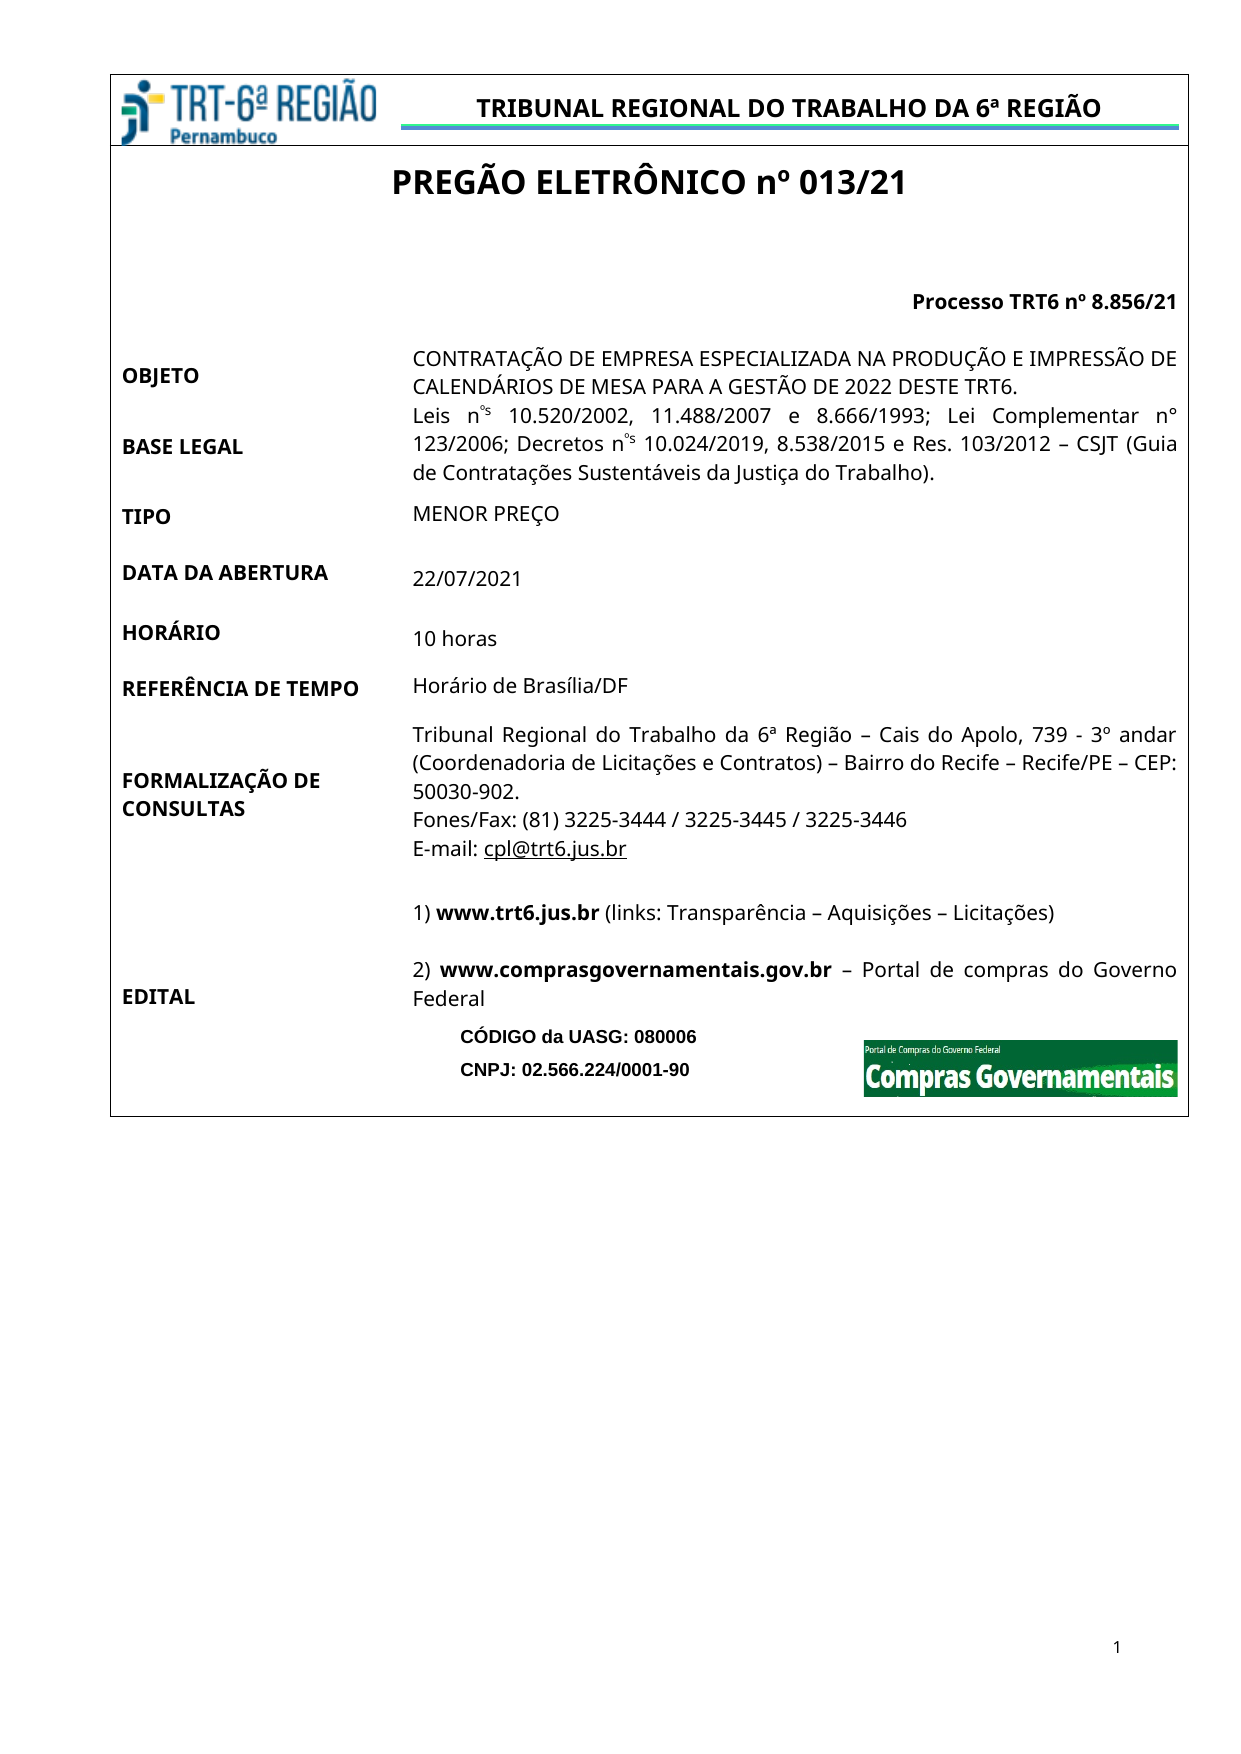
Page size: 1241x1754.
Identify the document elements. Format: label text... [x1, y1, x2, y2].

table_cell FORMALIZAÇÃO DE CONSULTAS [111, 713, 401, 870]
table_cell 10 horas [401, 599, 1188, 659]
table_cell OBJETO [111, 344, 401, 401]
table_cell MENOR PREÇO [401, 486, 1188, 539]
table_cell Processo TRT6 nº 8.856/21 [111, 287, 1188, 344]
table_cell HORÁRIO [111, 599, 401, 659]
table_cell Tribunal Regional do Trabalho da 6ª Região – Cais do Apolo, 739 - 3º andar (Coordenadoria de Licitações e Contratos) – Bairro do Recife – Recife/PE – CEP: 50030-902. Fones/Fax: (81) 3225-3444 / 3225-3445 / 3225-3446 E-mail: cpl@trt6.jus.br [401, 713, 1188, 870]
table_cell PREGÃO ELETRÔNICO nº 013/21 [111, 146, 1188, 287]
table_cell TIPO [111, 486, 401, 539]
table_cell EDITAL [111, 870, 401, 1116]
table_cell Leis nºs 10.520/2002, 11.488/2007 e 8.666/1993; Lei Complementar n° 123/2006; Decretos nºs 10.024/2019, 8.538/2015 e Res. 103/2012 – CSJT (Guia de Contratações Sustentáveis da Justiça do Trabalho). [401, 401, 1188, 486]
table_cell CONTRATAÇÃO DE EMPRESA ESPECIALIZADA NA PRODUÇÃO E IMPRESSÃO DE CALENDÁRIOS DE MESA PARA A GESTÃO DE 2022 DESTE TRT6. [401, 344, 1188, 401]
table_cell BASE LEGAL [111, 401, 401, 486]
table_cell 1) www.trt6.jus.br (links: Transparência – Aquisições – Licitações) 2) www.comprasgovernamentais.gov.br – Portal de compras do Governo Federal [401, 870, 1188, 1116]
table_header [175, 139, 183, 145]
table_header [111, 75, 389, 145]
table_cell REFERÊNCIA DE TEMPO [111, 659, 401, 712]
table_cell Horário de Brasília/DF [401, 659, 1188, 712]
table_cell 22/07/2021 [401, 540, 1188, 599]
table_cell DATA DA ABERTURA [111, 540, 401, 599]
table_header TRIBUNAL REGIONAL DO TRABALHO DA 6ª REGIÃO [389, 75, 1188, 145]
